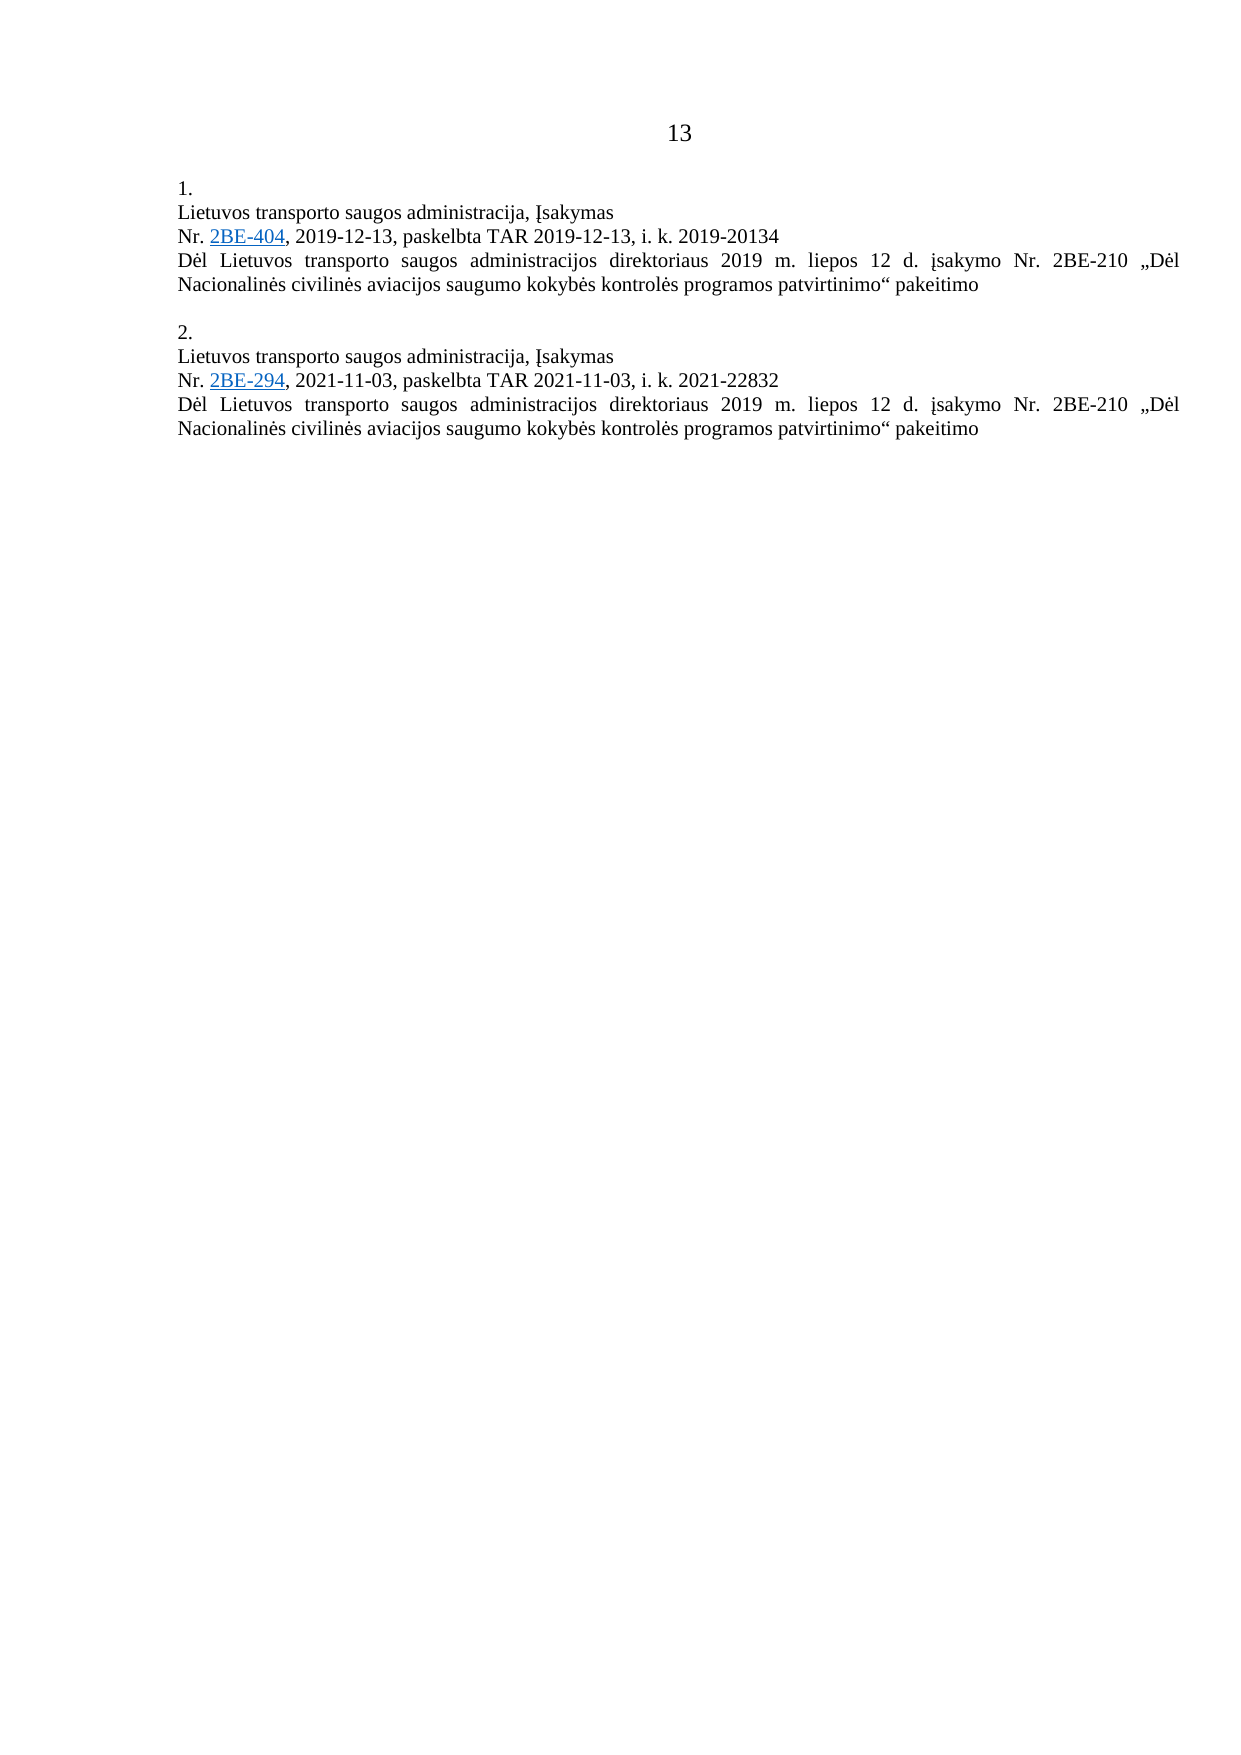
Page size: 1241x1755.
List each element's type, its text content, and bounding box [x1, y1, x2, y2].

text Nr. 2BE-404, 2019-12-13, paskelbta TAR 2019-12-13, i. k. 2019-20134 [177, 224, 1181, 248]
text Nr. 2BE-294, 2021-11-03, paskelbta TAR 2021-11-03, i. k. 2021-22832 [177, 368, 1181, 392]
text Dėl Lietuvos transporto saugos administracijos direktoriaus 2019 m. liepos 12 d. įsakymo Nr. 2BE-210 „Dėl Nacionalinės civilinės aviacijos saugumo kokybės kontrolės programos patvirtinimo“ pakeitimo [177, 392, 1181, 440]
text Lietuvos transporto saugos administracija, Įsakymas [177, 200, 1181, 224]
text 1. [177, 176, 1181, 200]
text 2. [177, 320, 1181, 344]
text Lietuvos transporto saugos administracija, Įsakymas [177, 344, 1181, 368]
text Dėl Lietuvos transporto saugos administracijos direktoriaus 2019 m. liepos 12 d. įsakymo Nr. 2BE-210 „Dėl Nacionalinės civilinės aviacijos saugumo kokybės kontrolės programos patvirtinimo“ pakeitimo [177, 248, 1181, 296]
